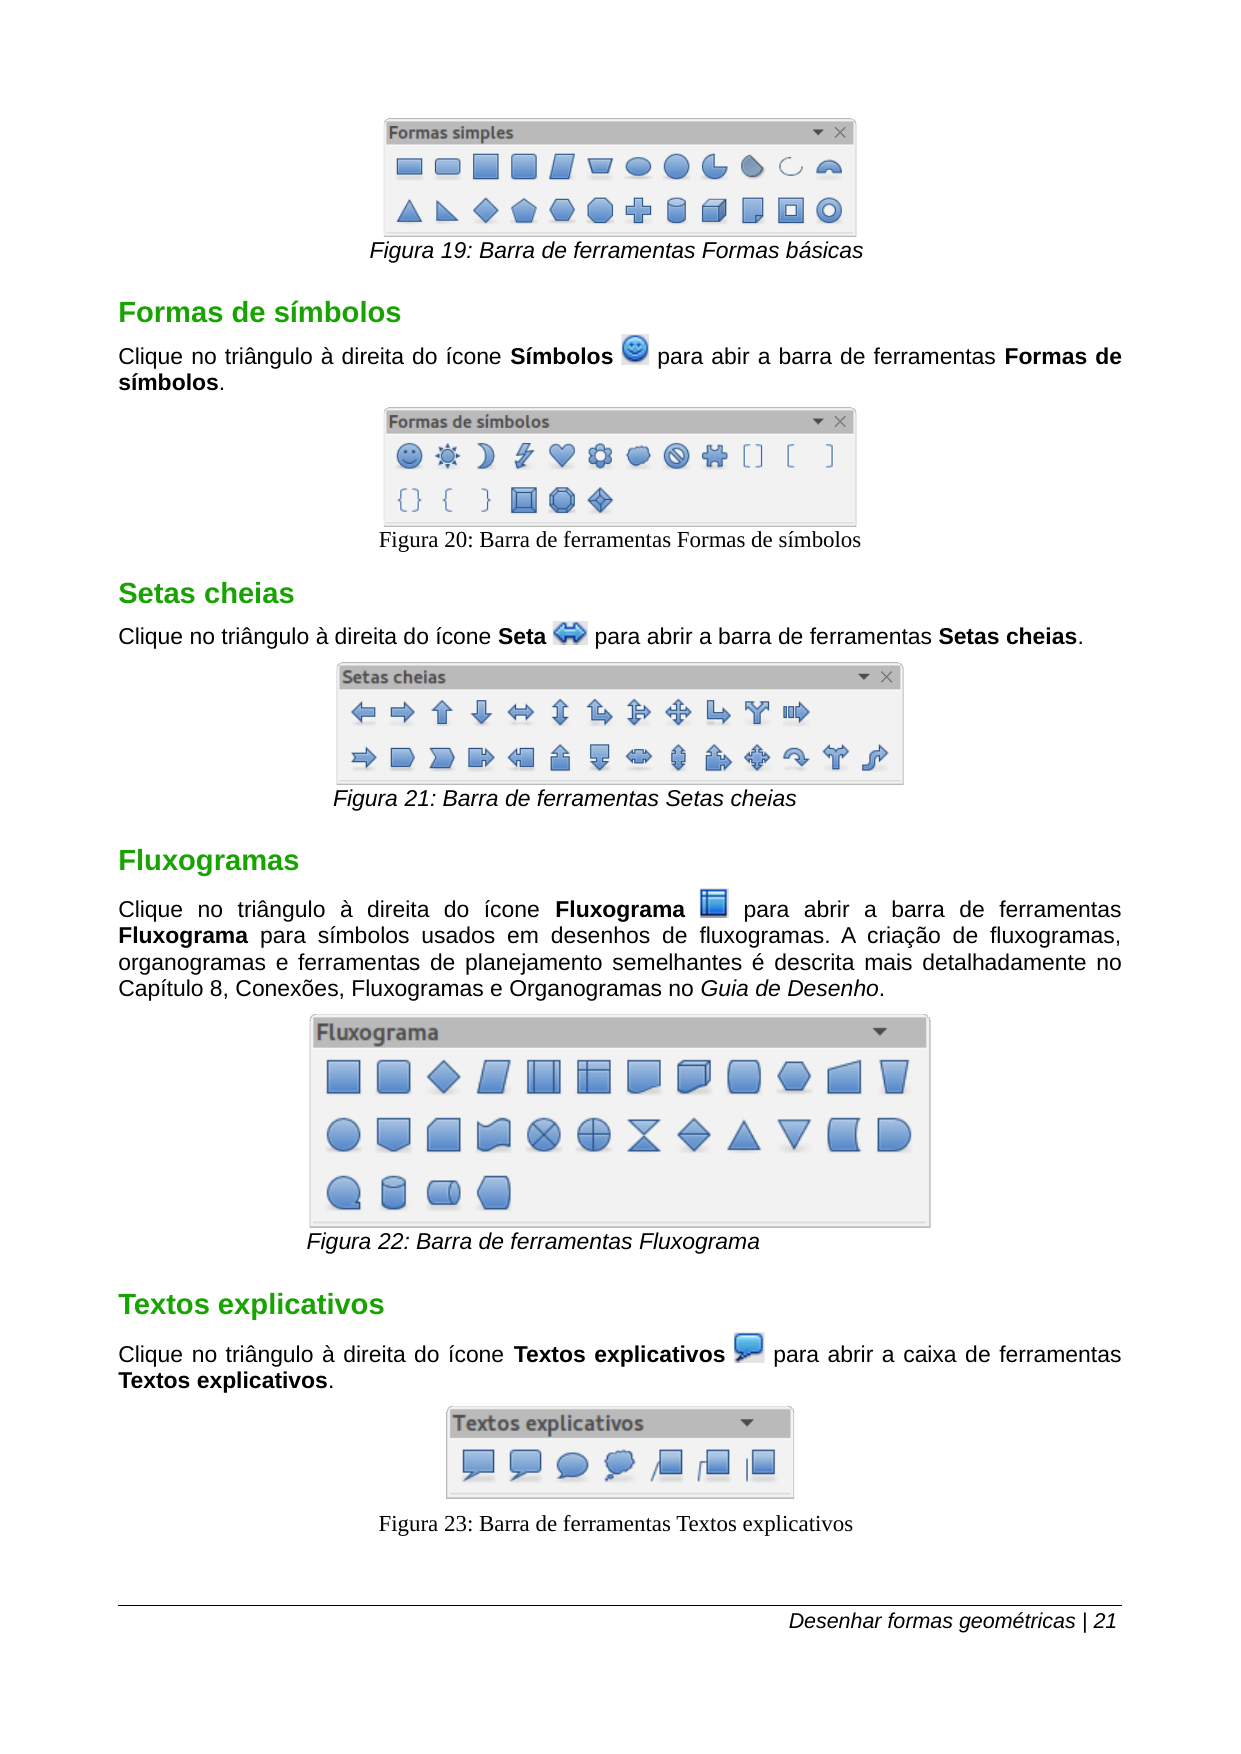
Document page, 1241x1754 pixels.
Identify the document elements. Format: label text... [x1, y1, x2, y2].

picture [621, 334, 650, 365]
text Clique no triângulo à direita do ícone Seta para abrir a barra de ferramentas Setas cheias. [118, 622, 1122, 650]
text Clique no triângulo à direita do ícone Fluxograma para abrir a barra de ferramentas Fluxograma para símbolos usados em desenhos de fluxogramas. A criação de fluxogramas, organogramas e ferramentas de planejamento semelhantes é descrita mais detalhadamente no Capítulo 8, Conexões, Fluxogramas e Organogramas no Guia de Desenho. [118, 888, 1122, 1002]
text Figura 19: Barra de ferramentas Formas básicas [369, 118, 871, 263]
picture [733, 1332, 765, 1363]
subtitle Fluxogramas [118, 843, 1122, 876]
picture [383, 407, 857, 527]
list Figura 23: Barra de ferramentas Textos explicativos [378, 1510, 862, 1536]
list Clique no triângulo à direita do ícone Textos explicativos para abrir a caixa de ferramentas Textos explicativos. [118, 1333, 1122, 1393]
picture [446, 1406, 795, 1499]
picture [699, 888, 729, 918]
picture [552, 621, 588, 645]
picture [309, 1014, 931, 1228]
text Clique no triângulo à direita do ícone Símbolos para abir a barra de ferramentas Formas de símbolos. [118, 335, 1122, 395]
text Figura 20: Barra de ferramentas Formas de símbolos [342, 408, 898, 553]
picture [336, 662, 904, 785]
text Figura 21: Barra de ferramentas Setas cheias [333, 662, 907, 811]
subtitle Textos explicativos [118, 1287, 1122, 1321]
text Figura 22: Barra de ferramentas Fluxograma [306, 1014, 934, 1254]
subtitle Setas cheias [118, 577, 1122, 610]
subtitle Formas de símbolos [118, 295, 1122, 329]
picture [383, 118, 857, 237]
